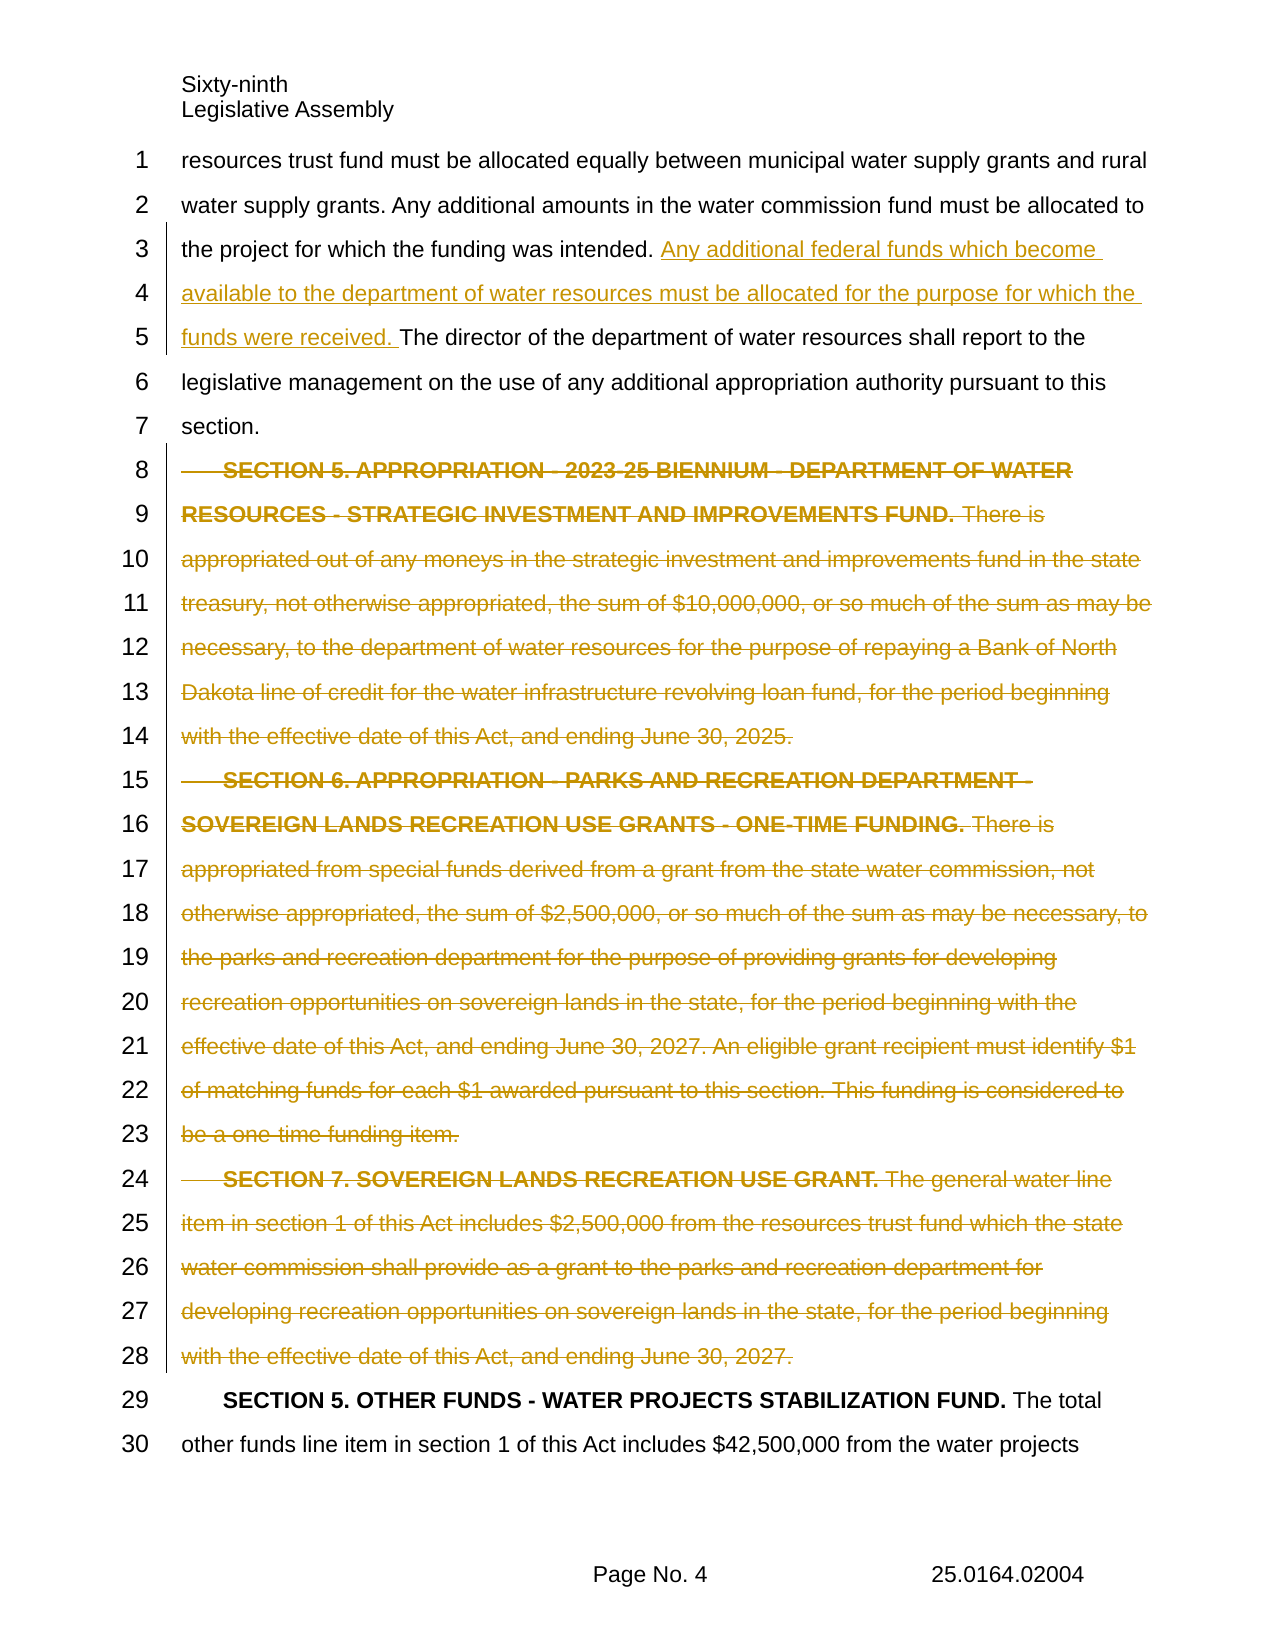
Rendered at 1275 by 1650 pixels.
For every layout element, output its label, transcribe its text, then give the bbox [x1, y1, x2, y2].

text SECTION 5. OTHER FUNDS - WATER PROJECTS STABILIZATION FUND. The total other funds line item in section 1 of this Act includes $42,500,000 from the water projects [181, 1373, 1154, 1461]
text SECTION 4. ADDITIONAL INCOME - APPROPRIATION - REPORT. In addition to the amounts appropriated in section 1 of this Act, any additional federal funds and other amounts in the resources trust fund and water commission fund which become available are appropriated to the department of water resources for the purpose of defraying the expenses of the department of water resources, for the period beginning with the effective date of this Act, and ending June 30, 2027. Any additional amounts in the resources trust fund must be allocated equally between municipal water supply grants and rural water supply grants. Any additional amounts in the water commission fund must be allocated to the project for which the funding was intended. Any additional federal funds which become available to the department of water resources must be allocated for the purpose for which the funds were received. The director of the department of water resources shall report to the legislative management on the use of any additional appropriation authority pursuant to this section. [181, 133, 1154, 443]
